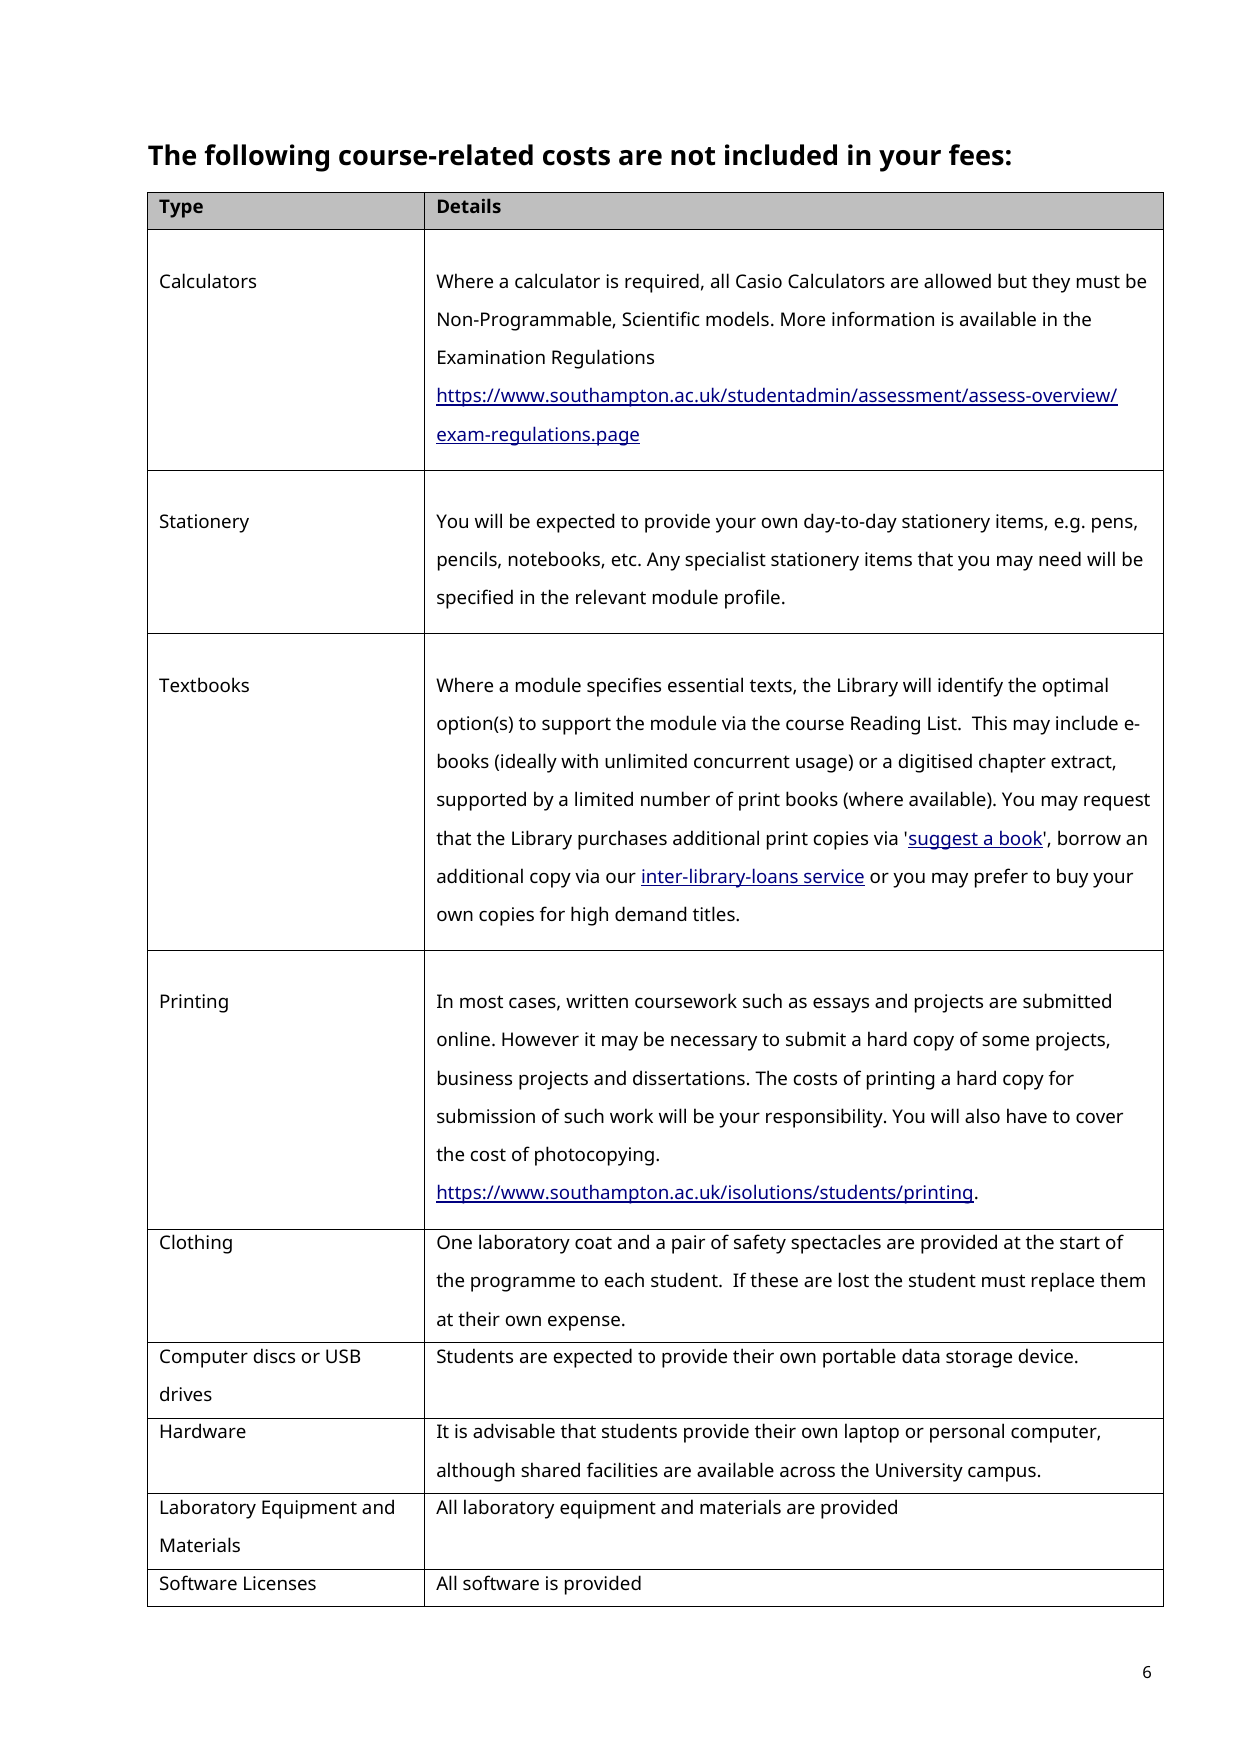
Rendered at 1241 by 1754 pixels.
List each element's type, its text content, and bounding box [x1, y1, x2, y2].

subtitle The following course-related costs are not included in your fees: [148, 137, 1152, 174]
table_cell Clothing [148, 1230, 424, 1342]
table_cell Where a module specifies essential texts, the Library will identify the optimal option(s) to support the module via the course Reading List. This may include e-books (ideally with unlimited concurrent usage) or a digitised chapter extract, supported by a limited number of print books (where available). You may request that the Library purchases additional print copies via 'suggest a book', borrow an additional copy via our inter-library-loans service or you may prefer to buy your own copies for high demand titles. [425, 634, 1163, 950]
table_cell Hardware [148, 1419, 424, 1493]
table_cell One laboratory coat and a pair of safety spectacles are provided at the start of the programme to each student. If these are lost the student must replace them at their own expense. [425, 1230, 1163, 1342]
table_cell Software Licenses [148, 1570, 424, 1606]
table_cell You will be expected to provide your own day-to-day stationery items, e.g. pens, pencils, notebooks, etc. Any specialist stationery items that you may need will be specified in the relevant module profile. [425, 471, 1163, 633]
table_cell Computer discs or USB drives [148, 1343, 424, 1418]
table_header Type [148, 193, 424, 229]
table_cell Students are expected to provide their own portable data storage device. [425, 1343, 1163, 1418]
table_cell Textbooks [148, 634, 424, 950]
table_cell All laboratory equipment and materials are provided [425, 1494, 1163, 1569]
table_cell Stationery [148, 471, 424, 633]
table_cell Laboratory Equipment and Materials [148, 1494, 424, 1569]
table_cell Where a calculator is required, all Casio Calculators are allowed but they must be Non-Programmable, Scientific models. More information is available in the Examination Regulations https://www.southampton.ac.uk/studentadmin/assessment/assess-overview/exam-regulations.page [425, 230, 1163, 469]
table_header Details [425, 193, 1163, 229]
table_cell All software is provided [425, 1570, 1163, 1606]
table_cell It is advisable that students provide their own laptop or personal computer, although shared facilities are available across the University campus. [425, 1419, 1163, 1493]
table_cell Calculators [148, 230, 424, 469]
table_cell In most cases, written coursework such as essays and projects are submitted online. However it may be necessary to submit a hard copy of some projects, business projects and dissertations. The costs of printing a hard copy for submission of such work will be your responsibility. You will also have to cover the cost of photocopying. https://www.southampton.ac.uk/isolutions/students/printing. [425, 951, 1163, 1228]
table_cell Printing [148, 951, 424, 1228]
